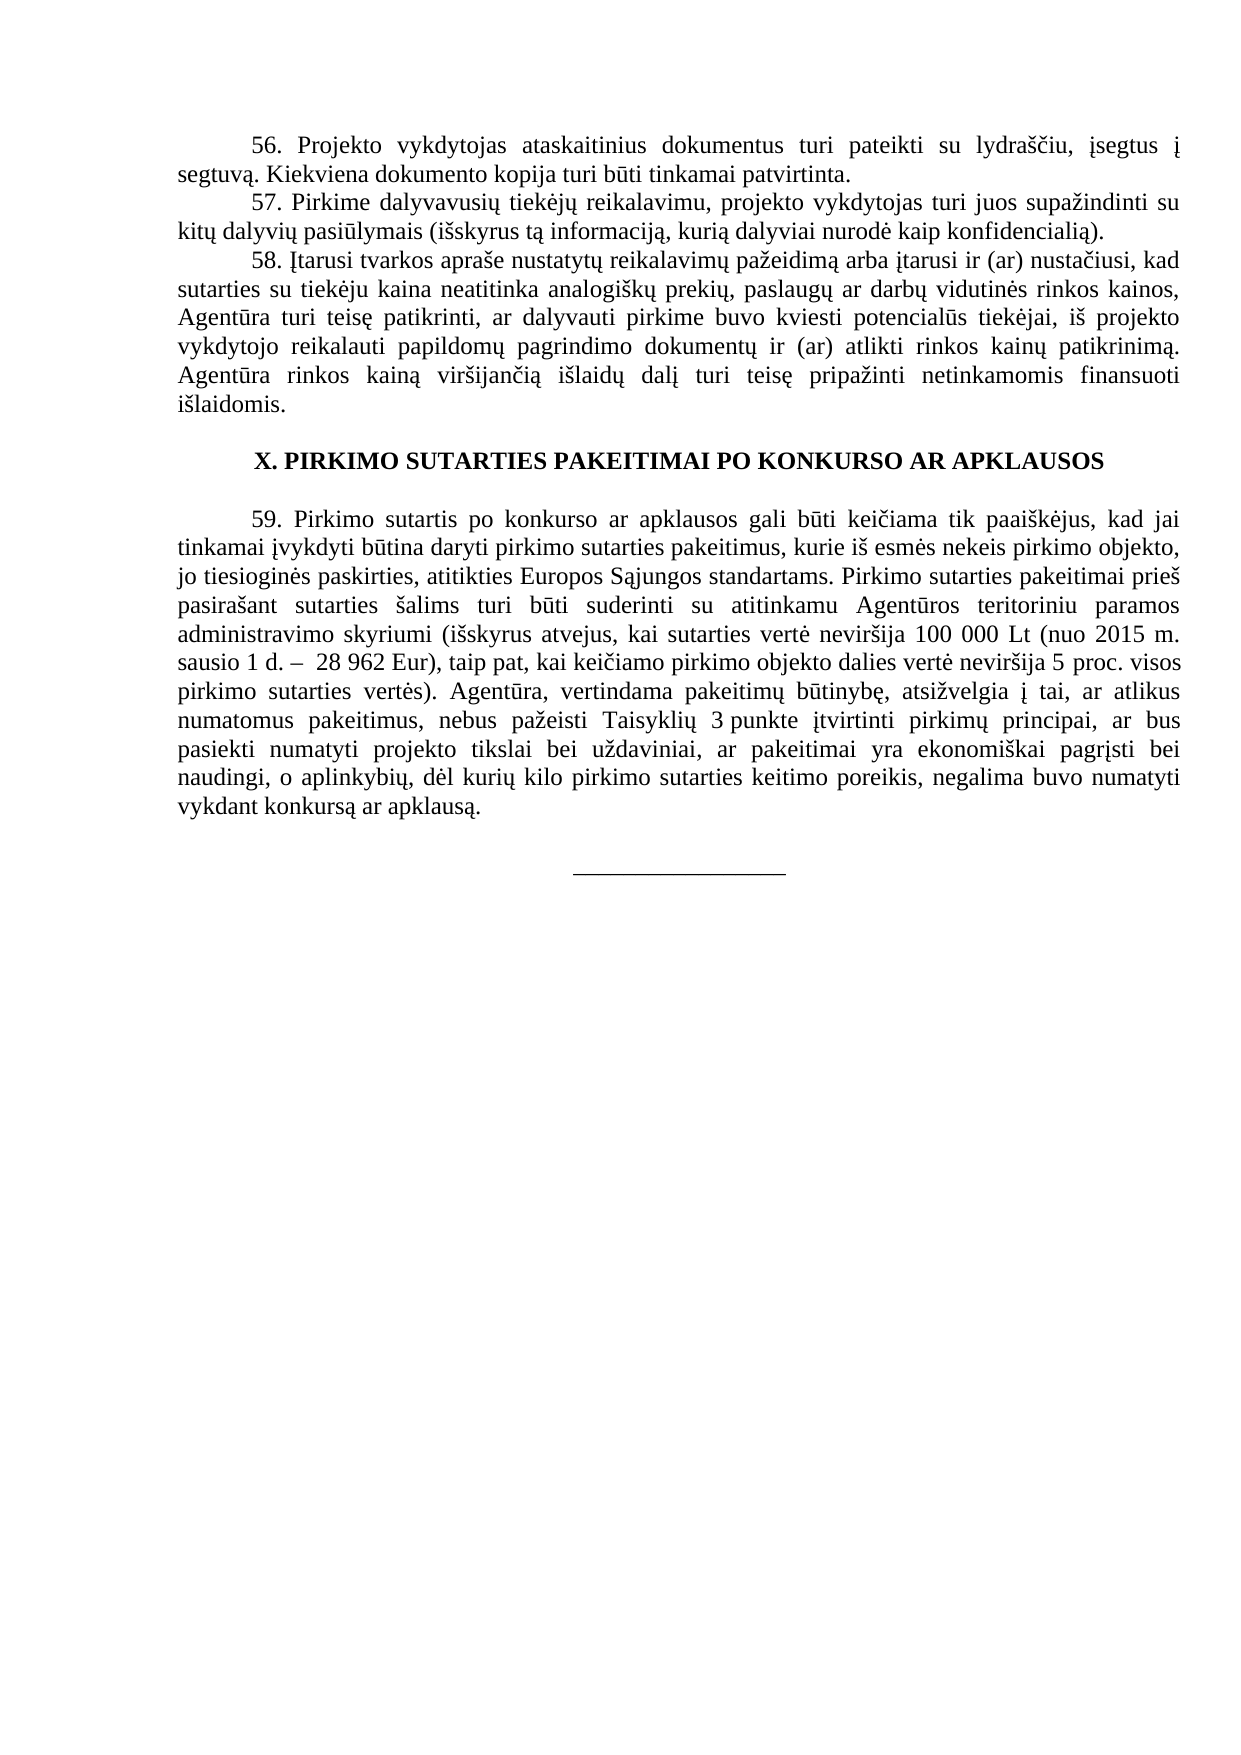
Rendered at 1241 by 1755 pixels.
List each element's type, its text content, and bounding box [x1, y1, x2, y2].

text 57. Pirkime dalyvavusių tiekėjų reikalavimu, projekto vykdytojas turi juos supažindinti su kitų dalyvių pasiūlymais (išskyrus tą informaciją, kurią dalyviai nurodė kaip konfidencialią). [177, 187, 1181, 245]
text 56. Projekto vykdytojas ataskaitinius dokumentus turi pateikti su lydraščiu, įsegtus į segtuvą. Kiekviena dokumento kopija turi būti tinkamai patvirtinta. [177, 130, 1181, 187]
text 58. Įtarusi tvarkos apraše nustatytų reikalavimų pažeidimą arba įtarusi ir (ar) nustačiusi, kad sutarties su tiekėju kaina neatitinka analogiškų prekių, paslaugų ar darbų vidutinės rinkos kainos, Agentūra turi teisę patikrinti, ar dalyvauti pirkime buvo kviesti potencialūs tiekėjai, iš projekto vykdytojo reikalauti papildomų pagrindimo dokumentų ir (ar) atlikti rinkos kainų patikrinimą. Agentūra rinkos kainą viršijančią išlaidų dalį turi teisę pripažinti netinkamomis finansuoti išlaidomis. [177, 245, 1181, 417]
text _________________ [177, 849, 1181, 877]
text 59. Pirkimo sutartis po konkurso ar apklausos gali būti keičiama tik paaiškėjus, kad jai tinkamai įvykdyti būtina daryti pirkimo sutarties pakeitimus, kurie iš esmės nekeis pirkimo objekto, jo tiesioginės paskirties, atitikties Europos Sąjungos standartams. Pirkimo sutarties pakeitimai prieš pasirašant sutarties šalims turi būti suderinti su atitinkamu Agentūros teritoriniu paramos administravimo skyriumi (išskyrus atvejus, kai sutarties vertė neviršija 100 000 Lt (nuo 2015 m. sausio 1 d. – 28 962 Eur), taip pat, kai keičiamo pirkimo objekto dalies vertė neviršija 5 proc. visos pirkimo sutarties vertės). Agentūra, vertindama pakeitimų būtinybę, atsižvelgia į tai, ar atlikus numatomus pakeitimus, nebus pažeisti Taisyklių 3 punkte įtvirtinti pirkimų principai, ar bus pasiekti numatyti projekto tikslai bei uždaviniai, ar pakeitimai yra ekonomiškai pagrįsti bei naudingi, o aplinkybių, dėl kurių kilo pirkimo sutarties keitimo poreikis, negalima buvo numatyti vykdant konkursą ar apklausą. [177, 504, 1181, 820]
text X. PIRKIMO SUTARTIES PAKEITIMAI PO KONKURSO AR APKLAUSOS [177, 446, 1181, 475]
